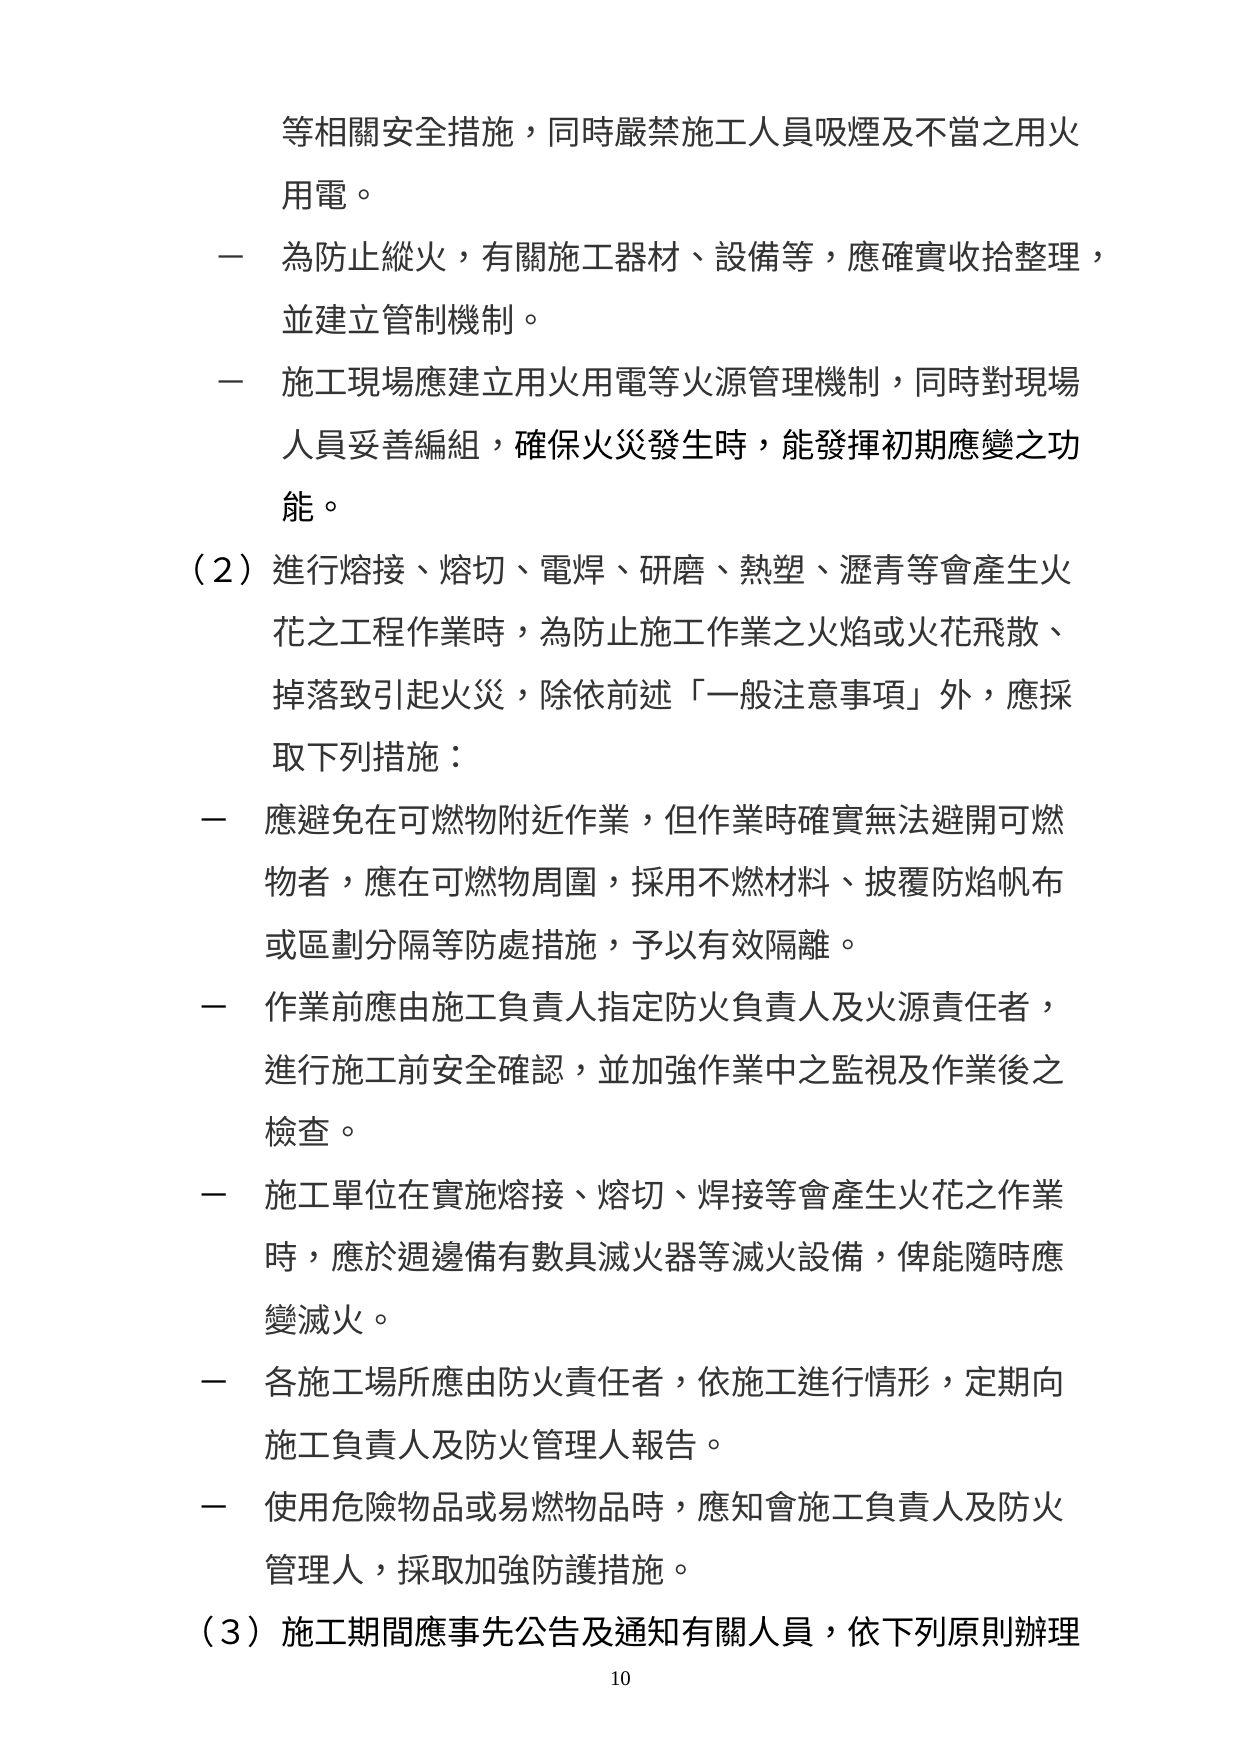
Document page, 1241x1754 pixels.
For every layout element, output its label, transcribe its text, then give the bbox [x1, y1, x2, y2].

text － 作業前應由施工負責人指定防火負責人及火源責任者，進行施工前安全確認，並加強作業中之監視及作業後之檢查。 [198, 964, 1092, 1151]
text － 各施工場所應由防火責任者，依施工進行情形，定期向施工負責人及防火管理人報告。 [198, 1339, 1092, 1464]
text － 施工單位在實施熔接、熔切、焊接等會產生火花之作業時，應於週邊備有數具滅火器等滅火設備，俾能隨時應變滅火。 [198, 1151, 1092, 1339]
text － 施工現場應建立用火用電等火源管理機制，同時對現場人員妥善編組，確保火災發生時，能發揮初期應變之功能。 [214, 339, 1092, 526]
text （２）進行熔接、熔切、電焊、研磨、熱塑、瀝青等會產生火花之工程作業時，為防止施工作業之火焰或火花飛散、掉落致引起火災，除依前述「一般注意事項」外，應採取下列措施： [173, 526, 1092, 776]
text 等相關安全措施，同時嚴禁施工人員吸煙及不當之用火用電。 [214, 89, 1092, 214]
text － 使用危險物品或易燃物品時，應知會施工負責人及防火管理人，採取加強防護措施。 [198, 1464, 1092, 1589]
text － 應避免在可燃物附近作業，但作業時確實無法避開可燃物者，應在可燃物周圍，採用不燃材料、披覆防焰帆布或區劃分隔等防處措施，予以有效隔離。 [198, 776, 1092, 964]
text （３）施工期間應事先公告及通知有關人員，依下列原則辦理 [181, 1589, 1092, 1651]
text － 為防止縱火，有關施工器材、設備等，應確實收拾整理，並建立管制機制。 [214, 214, 1092, 339]
